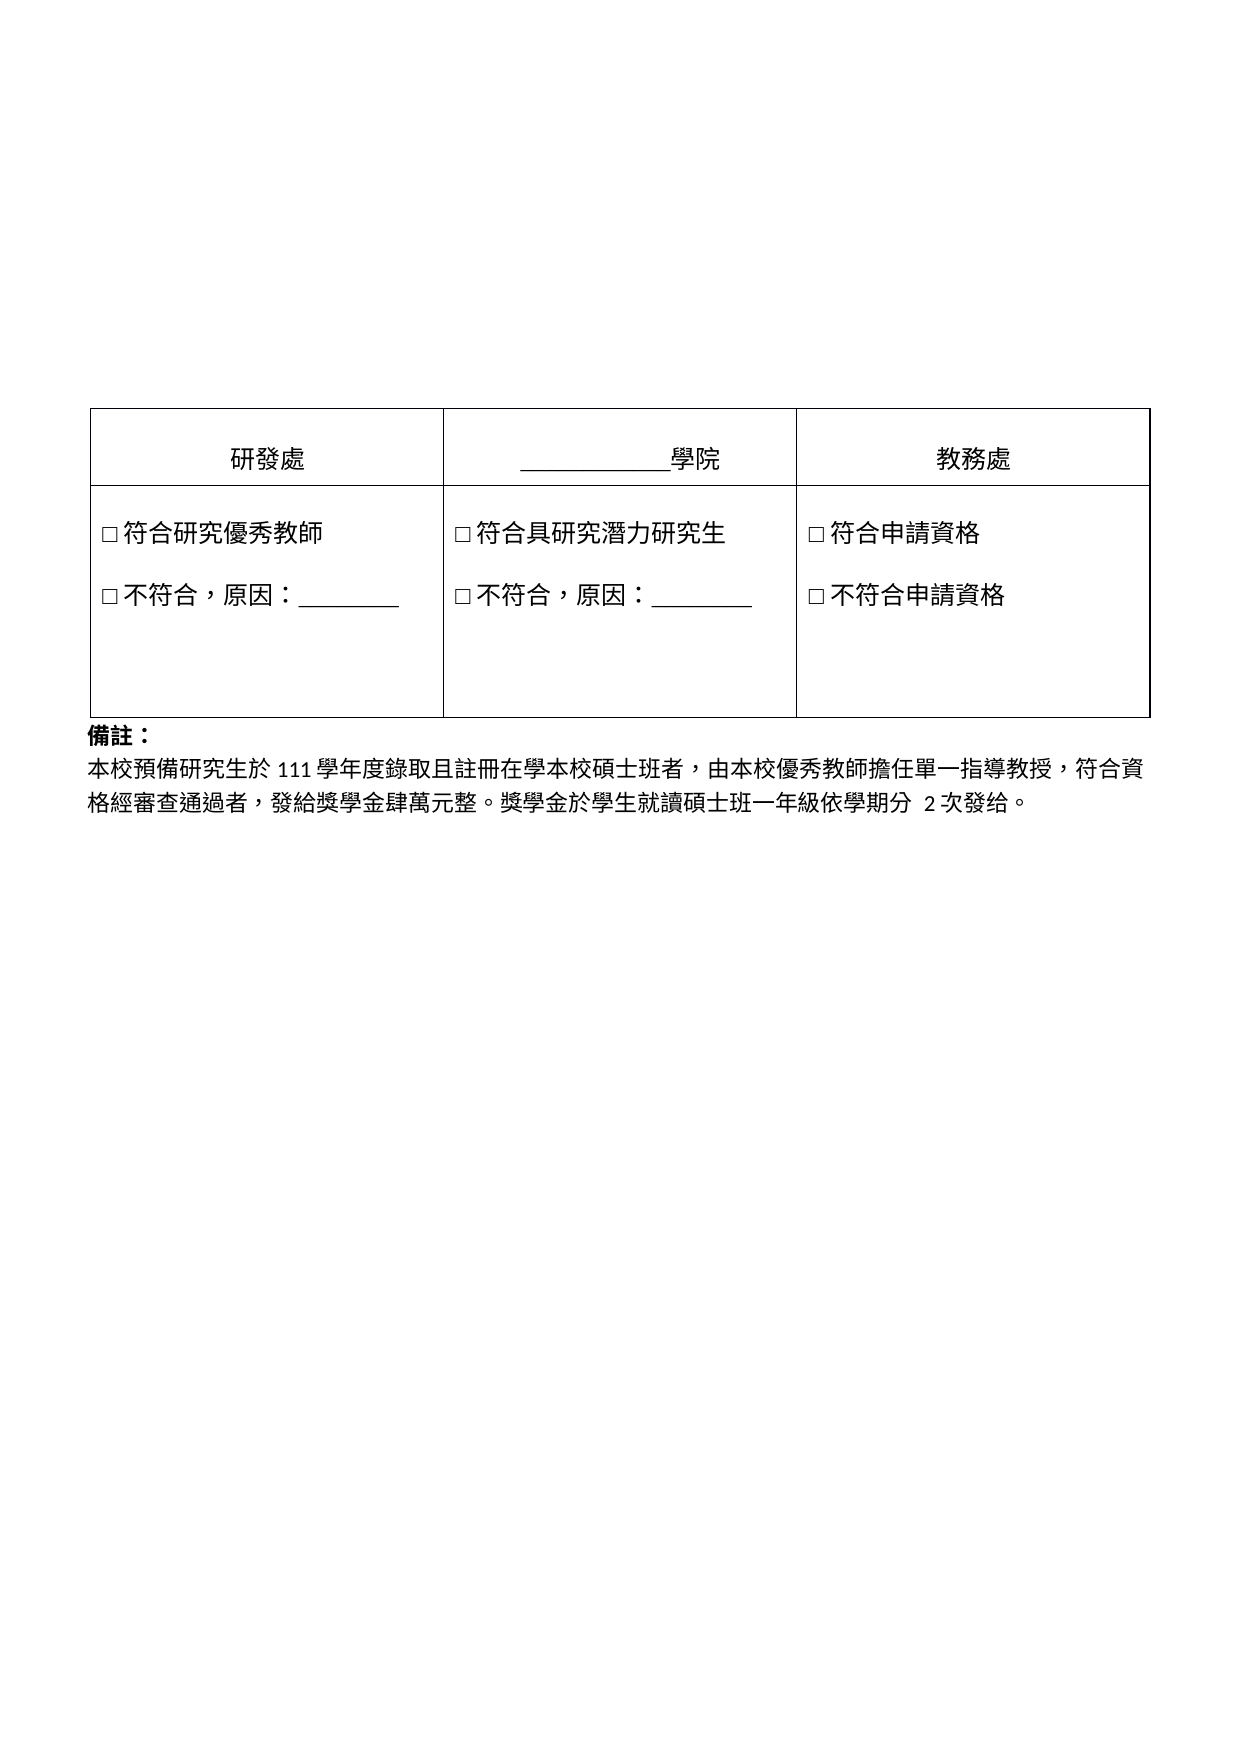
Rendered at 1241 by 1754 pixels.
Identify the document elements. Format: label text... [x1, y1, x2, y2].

table_header 研發處 [91, 409, 443, 485]
table_header 教務處 [797, 409, 1149, 485]
table_cell □ 符合具研究潛力研究生 □ 不符合，原因：________ [444, 486, 796, 717]
text 本校預備研究生於111學年度錄取且註冊在學本校碩士班者，由本校優秀教師擔任單一指導教授，符合資格經審查通過者，發給獎學金肆萬元整。獎學金於學生就讀碩士班一年級依學期分 2次發给。 [87, 751, 1148, 818]
table_header ____________學院 [444, 409, 796, 485]
table_cell □ 符合研究優秀教師 □ 不符合，原因：________ [91, 486, 443, 717]
table_cell □ 符合申請資格 □ 不符合申請資格 [797, 486, 1149, 717]
text 備註： [87, 718, 1053, 751]
